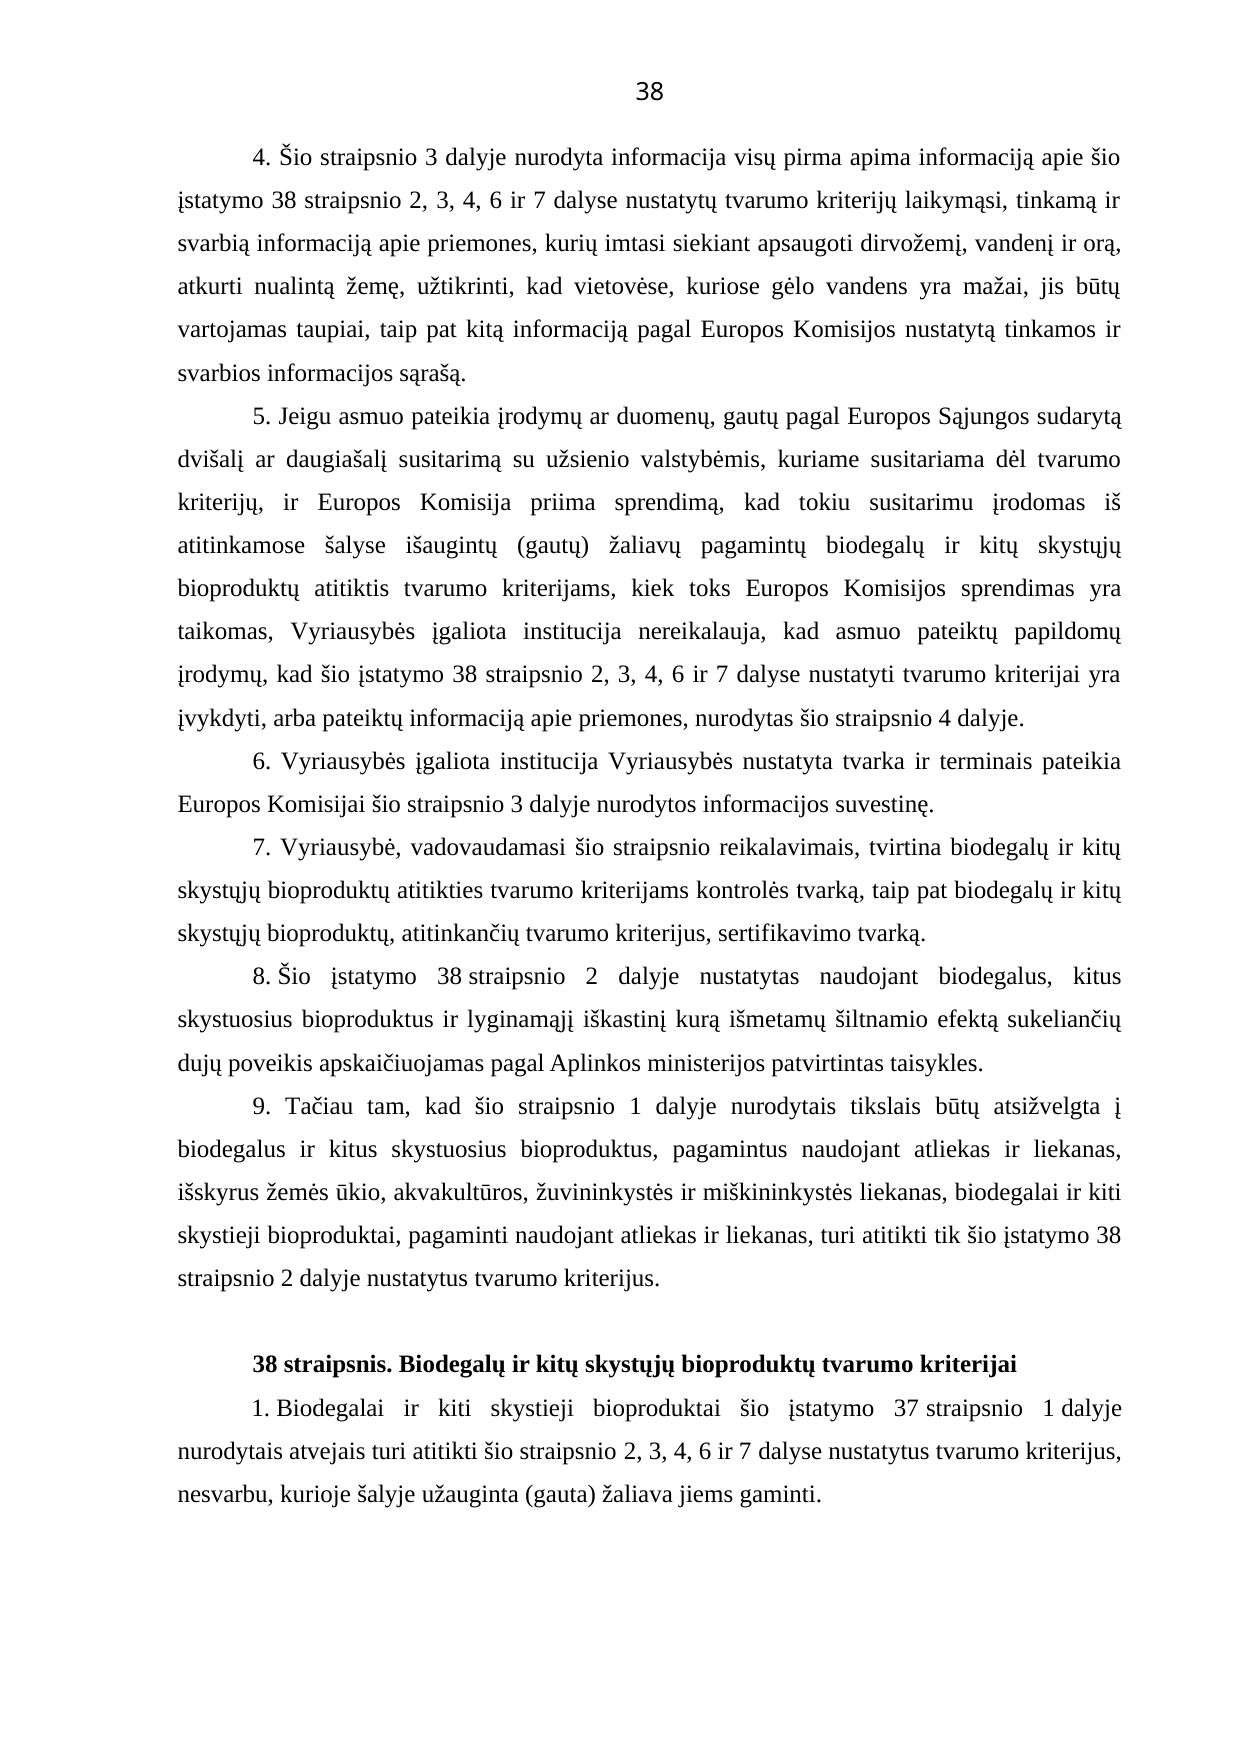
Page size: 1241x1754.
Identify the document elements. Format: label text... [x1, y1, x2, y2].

text 9. Tačiau tam, kad šio straipsnio 1 dalyje nurodytais tikslais būtų atsižvelgta į biodegalus ir kitus skystuosius bioproduktus, pagamintus naudojant atliekas ir liekanas, išskyrus žemės ūkio, akvakultūros, žuvininkystės ir miškininkystės liekanas, biodegalai ir kiti skystieji bioproduktai, pagaminti naudojant atliekas ir liekanas, turi atitikti tik šio įstatymo 38 straipsnio 2 dalyje nustatytus tvarumo kriterijus. [177, 1091, 1122, 1292]
text 6. Vyriausybės įgaliota institucija Vyriausybės nustatyta tvarka ir terminais pateikia Europos Komisijai šio straipsnio 3 dalyje nurodytos informacijos suvestinę. [177, 746, 1122, 818]
text 1. Biodegalai ir kiti skystieji bioproduktai šio įstatymo 37 straipsnio 1 dalyje nurodytais atvejais turi atitikti šio straipsnio 2, 3, 4, 6 ir 7 dalyse nustatytus tvarumo kriterijus, nesvarbu, kurioje šalyje užauginta (gauta) žaliava jiems gaminti. [177, 1393, 1122, 1508]
text 5. Jeigu asmuo pateikia įrodymų ar duomenų, gautų pagal Europos Sąjungos sudarytą dvišalį ar daugiašalį susitarimą su užsienio valstybėmis, kuriame susitariama dėl tvarumo kriterijų, ir Europos Komisija priima sprendimą, kad tokiu susitarimu įrodomas iš atitinkamose šalyse išaugintų (gautų) žaliavų pagamintų biodegalų ir kitų skystųjų bioproduktų atitiktis tvarumo kriterijams, kiek toks Europos Komisijos sprendimas yra taikomas, Vyriausybės įgaliota institucija nereikalauja, kad asmuo pateiktų papildomų įrodymų, kad šio įstatymo 38 straipsnio 2, 3, 4, 6 ir 7 dalyse nustatyti tvarumo kriterijai yra įvykdyti, arba pateiktų informaciją apie priemones, nurodytas šio straipsnio 4 dalyje. [177, 401, 1122, 731]
text 4. Šio straipsnio 3 dalyje nurodyta informacija visų pirma apima informaciją apie šio įstatymo 38 straipsnio 2, 3, 4, 6 ir 7 dalyse nustatytų tvarumo kriterijų laikymąsi, tinkamą ir svarbią informaciją apie priemones, kurių imtasi siekiant apsaugoti dirvožemį, vandenį ir orą, atkurti nualintą žemę, užtikrinti, kad vietovėse, kuriose gėlo vandens yra mažai, jis būtų vartojamas taupiai, taip pat kitą informaciją pagal Europos Komisijos nustatytą tinkamos ir svarbios informacijos sąrašą. [177, 142, 1122, 386]
text 7. Vyriausybė, vadovaudamasi šio straipsnio reikalavimais, tvirtina biodegalų ir kitų skystųjų bioproduktų atitikties tvarumo kriterijams kontrolės tvarką, taip pat biodegalų ir kitų skystųjų bioproduktų, atitinkančių tvarumo kriterijus, sertifikavimo tvarką. [177, 832, 1122, 947]
text 8. Šio įstatymo 38 straipsnio 2 dalyje nustatytas naudojant biodegalus, kitus skystuosius bioproduktus ir lyginamąjį iškastinį kurą išmetamų šiltnamio efektą sukeliančių dujų poveikis apskaičiuojamas pagal Aplinkos ministerijos patvirtintas taisykles. [177, 961, 1122, 1076]
text 38 straipsnis. Biodegalų ir kitų skystųjų bioproduktų tvarumo kriterijai [177, 1349, 1122, 1378]
